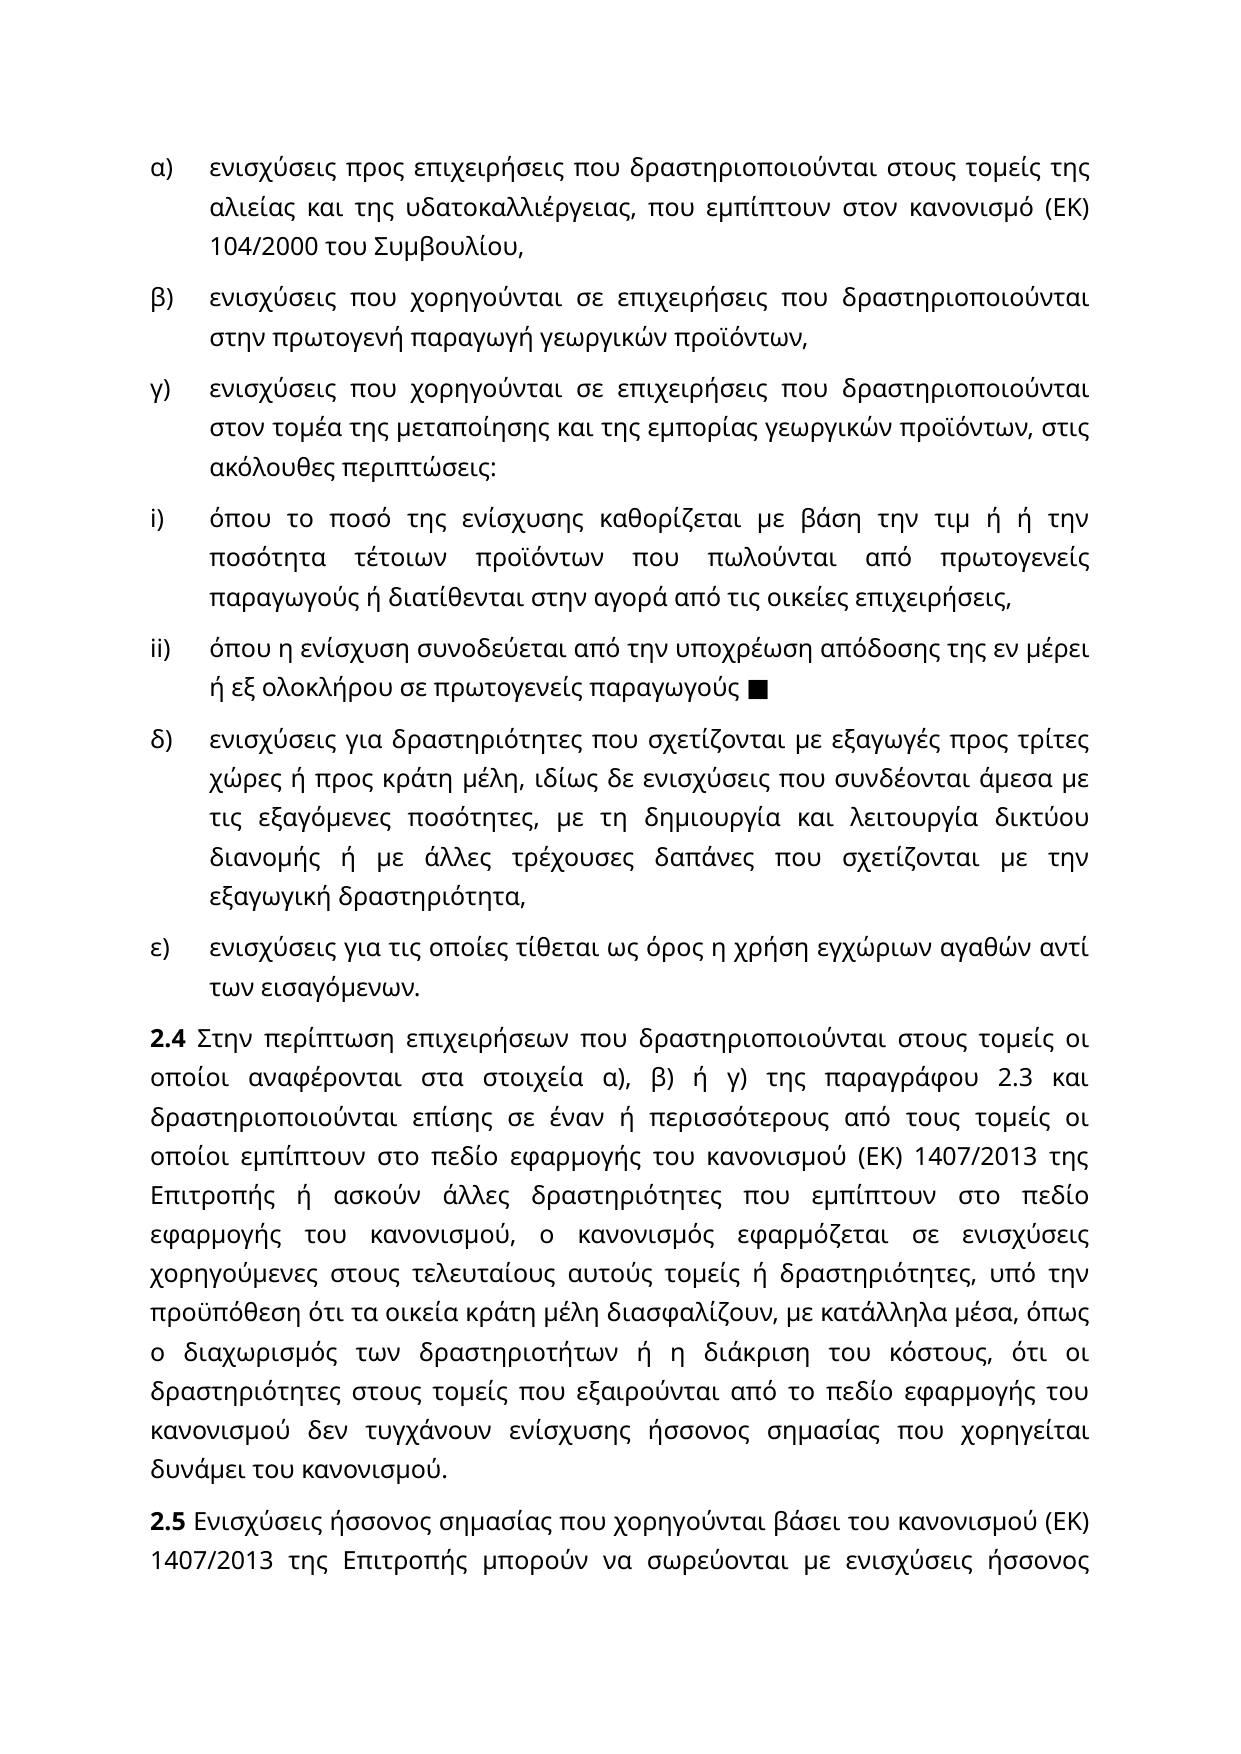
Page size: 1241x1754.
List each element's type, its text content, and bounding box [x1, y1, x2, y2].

list β) ενισχύσεις που χορηγούνται σε επιχειρήσεις που δραστηριοποιούνται στην πρωτογενή παραγωγή γεωργικών προϊόντων, [150, 280, 1090, 353]
list i) όπου το ποσό της ενίσχυσης καθορίζεται με βάση την τιμ ή ή την ποσότητα τέτοιων προϊόντων που πωλούνται από πρωτογενείς παραγωγούς ή διατίθενται στην αγορά από τις οικείες επιχειρήσεις, [150, 501, 1090, 613]
list ii) όπου η ενίσχυση συνοδεύεται από την υποχρέωση απόδοσης της εν μέρει ή εξ ολοκλήρου σε πρωτογενείς παραγωγούς ■ [150, 631, 1090, 704]
text 2.4 Στην περίπτωση επιχειρήσεων που δραστηριοποιούνται στους τομείς οι οποίοι αναφέρονται στα στοιχεία α), β) ή γ) της παραγράφου 2.3 και δραστηριοποιούνται επίσης σε έναν ή περισσότερους από τους τομείς οι οποίοι εμπίπτουν στο πεδίο εφαρμογής του κανονισμού (ΕΚ) 1407/2013 της Επιτροπής ή ασκούν άλλες δραστηριότητες που εμπίπτουν στο πεδίο εφαρμογής του κανονισμού, ο κανονισμός εφαρμόζεται σε ενισχύσεις χορηγούμενες στους τελευταίους αυτούς τομείς ή δραστηριότητες, υπό την προϋπόθεση ότι τα οικεία κράτη μέλη διασφαλίζουν, με κατάλληλα μέσα, όπως ο διαχωρισμός των δραστηριοτήτων ή η διάκριση του κόστους, ότι οι δραστηριότητες στους τομείς που εξαιρούνται από το πεδίο εφαρμογής του κανονισμού δεν τυγχάνουν ενίσχυσης ήσσονος σημασίας που χορηγείται δυνάμει του κανονισμού. [150, 1021, 1090, 1486]
list δ) ενισχύσεις για δραστηριότητες που σχετίζονται με εξαγωγές προς τρίτες χώρες ή προς κράτη μέλη, ιδίως δε ενισχύσεις που συνδέονται άμεσα με τις εξαγόμενες ποσότητες, με τη δημιουργία και λειτουργία δικτύου διανομής ή με άλλες τρέχουσες δαπάνες που σχετίζονται με την εξαγωγική δραστηριότητα, [150, 722, 1090, 912]
list γ) ενισχύσεις που χορηγούνται σε επιχειρήσεις που δραστηριοποιούνται στον τομέα της μεταποίησης και της εμπορίας γεωργικών προϊόντων, στις ακόλουθες περιπτώσεις: [150, 371, 1090, 483]
text 2.5 Ενισχύσεις ήσσονος σημασίας που χορηγούνται βάσει του κανονισμού (ΕΚ) 1407/2013 της Επιτροπής μπορούν να σωρεύονται με ενισχύσεις ήσσονος [150, 1503, 1090, 1577]
list α) ενισχύσεις προς επιχειρήσεις που δραστηριοποιούνται στους τομείς της αλιείας και της υδατοκαλλιέργειας, που εμπίπτουν στον κανονισμό (ΕΚ) 104/2000 του Συμβουλίου, [150, 150, 1090, 262]
list ε) ενισχύσεις για τις οποίες τίθεται ως όρος η χρήση εγχώριων αγαθών αντί των εισαγόμενων. [150, 930, 1090, 1003]
